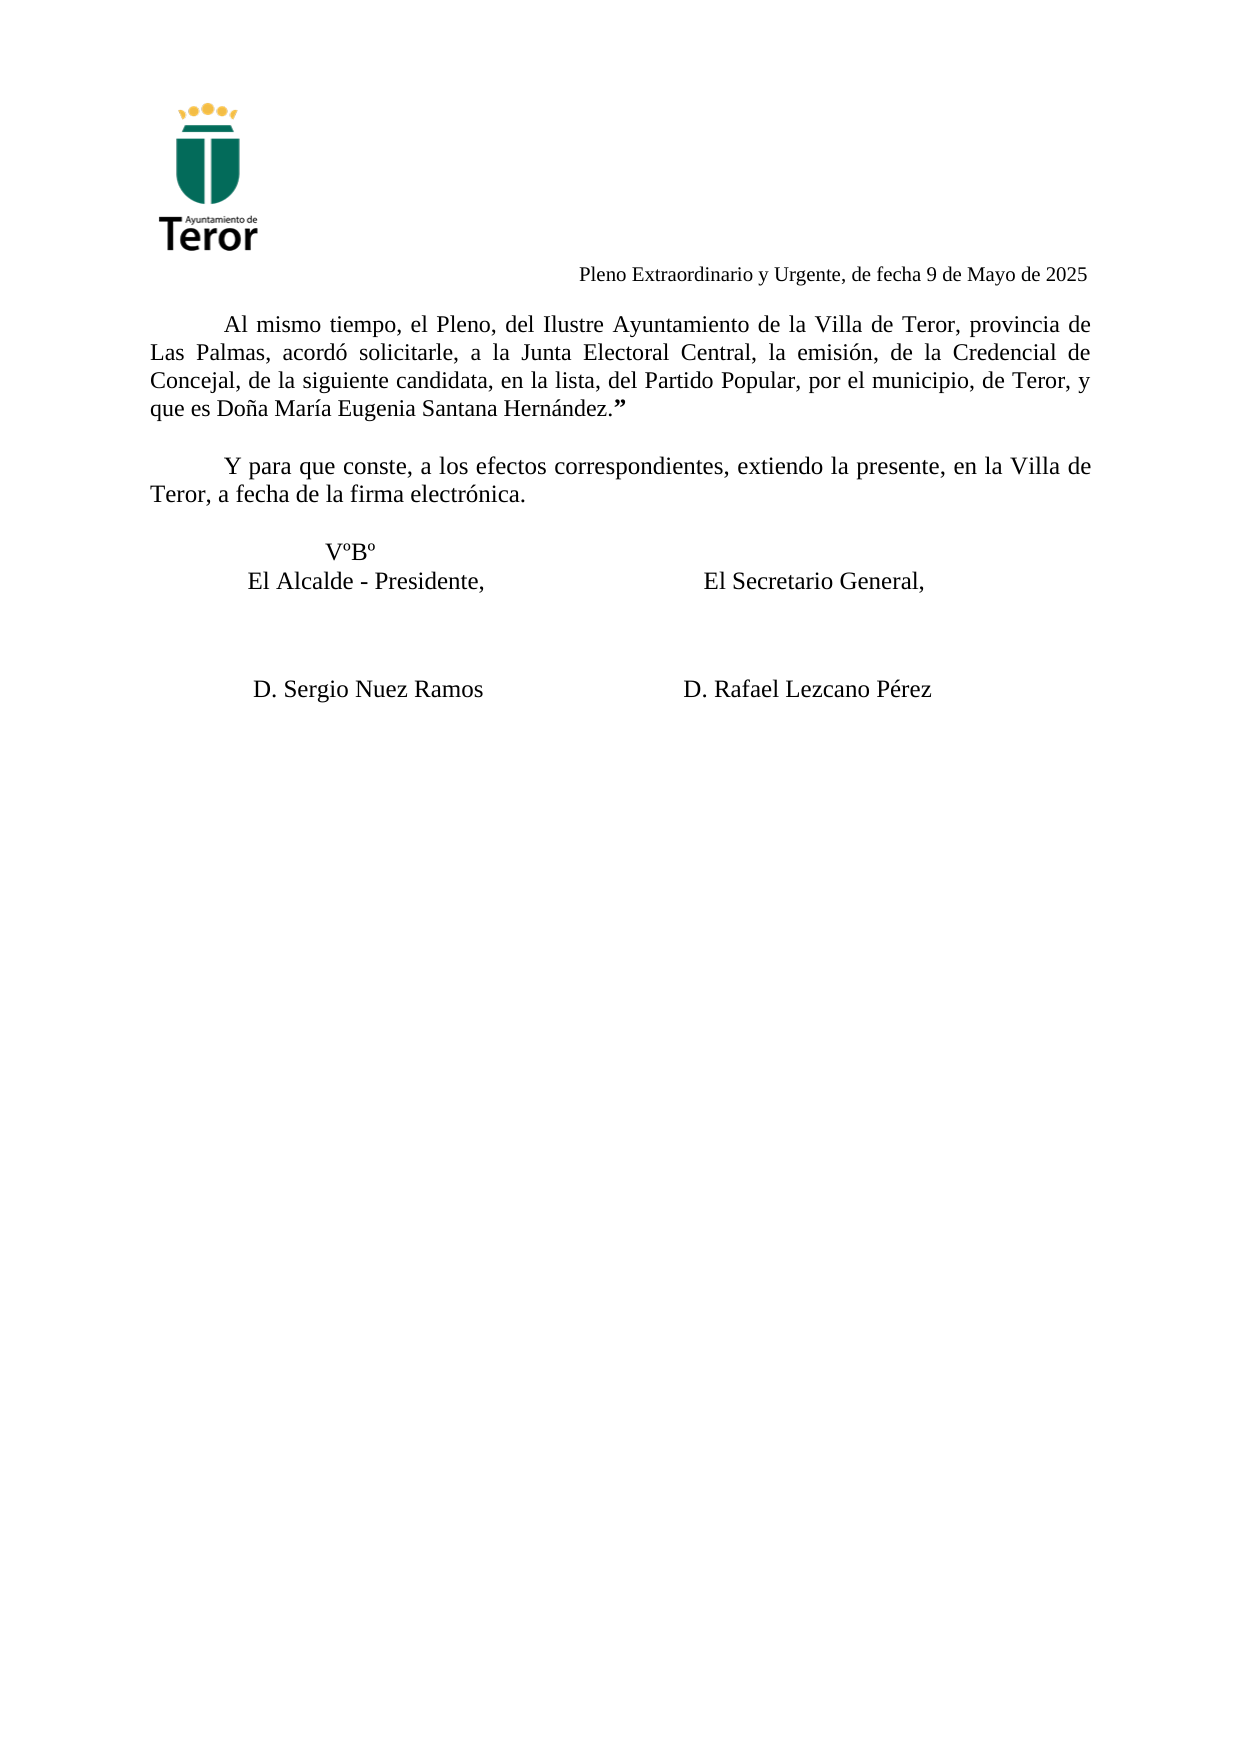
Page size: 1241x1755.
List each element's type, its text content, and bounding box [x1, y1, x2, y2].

text D. Sergio Nuez Ramos D. Rafael Lezcano Pérez [150, 674, 1093, 702]
text El Alcalde - Presidente, El Secretario General, [150, 566, 1093, 594]
text Y para que conste, a los efectos correspondientes, extiendo la presente, en la Villa de Teror, a fecha de la firma electrónica. [150, 451, 1093, 508]
text Al mismo tiempo, el Pleno, del Ilustre Ayuntamiento de la Villa de Teror, provincia de Las Palmas, acordó solicitarle, a la Junta Electoral Central, la emisión, de la Credencial de Concejal, de la siguiente candidata, en la lista, del Partido Popular, por el municipio, de Teror, y que es Doña María Eugenia Santana Hernández.” [150, 311, 1093, 422]
text VºBº [150, 537, 1093, 566]
